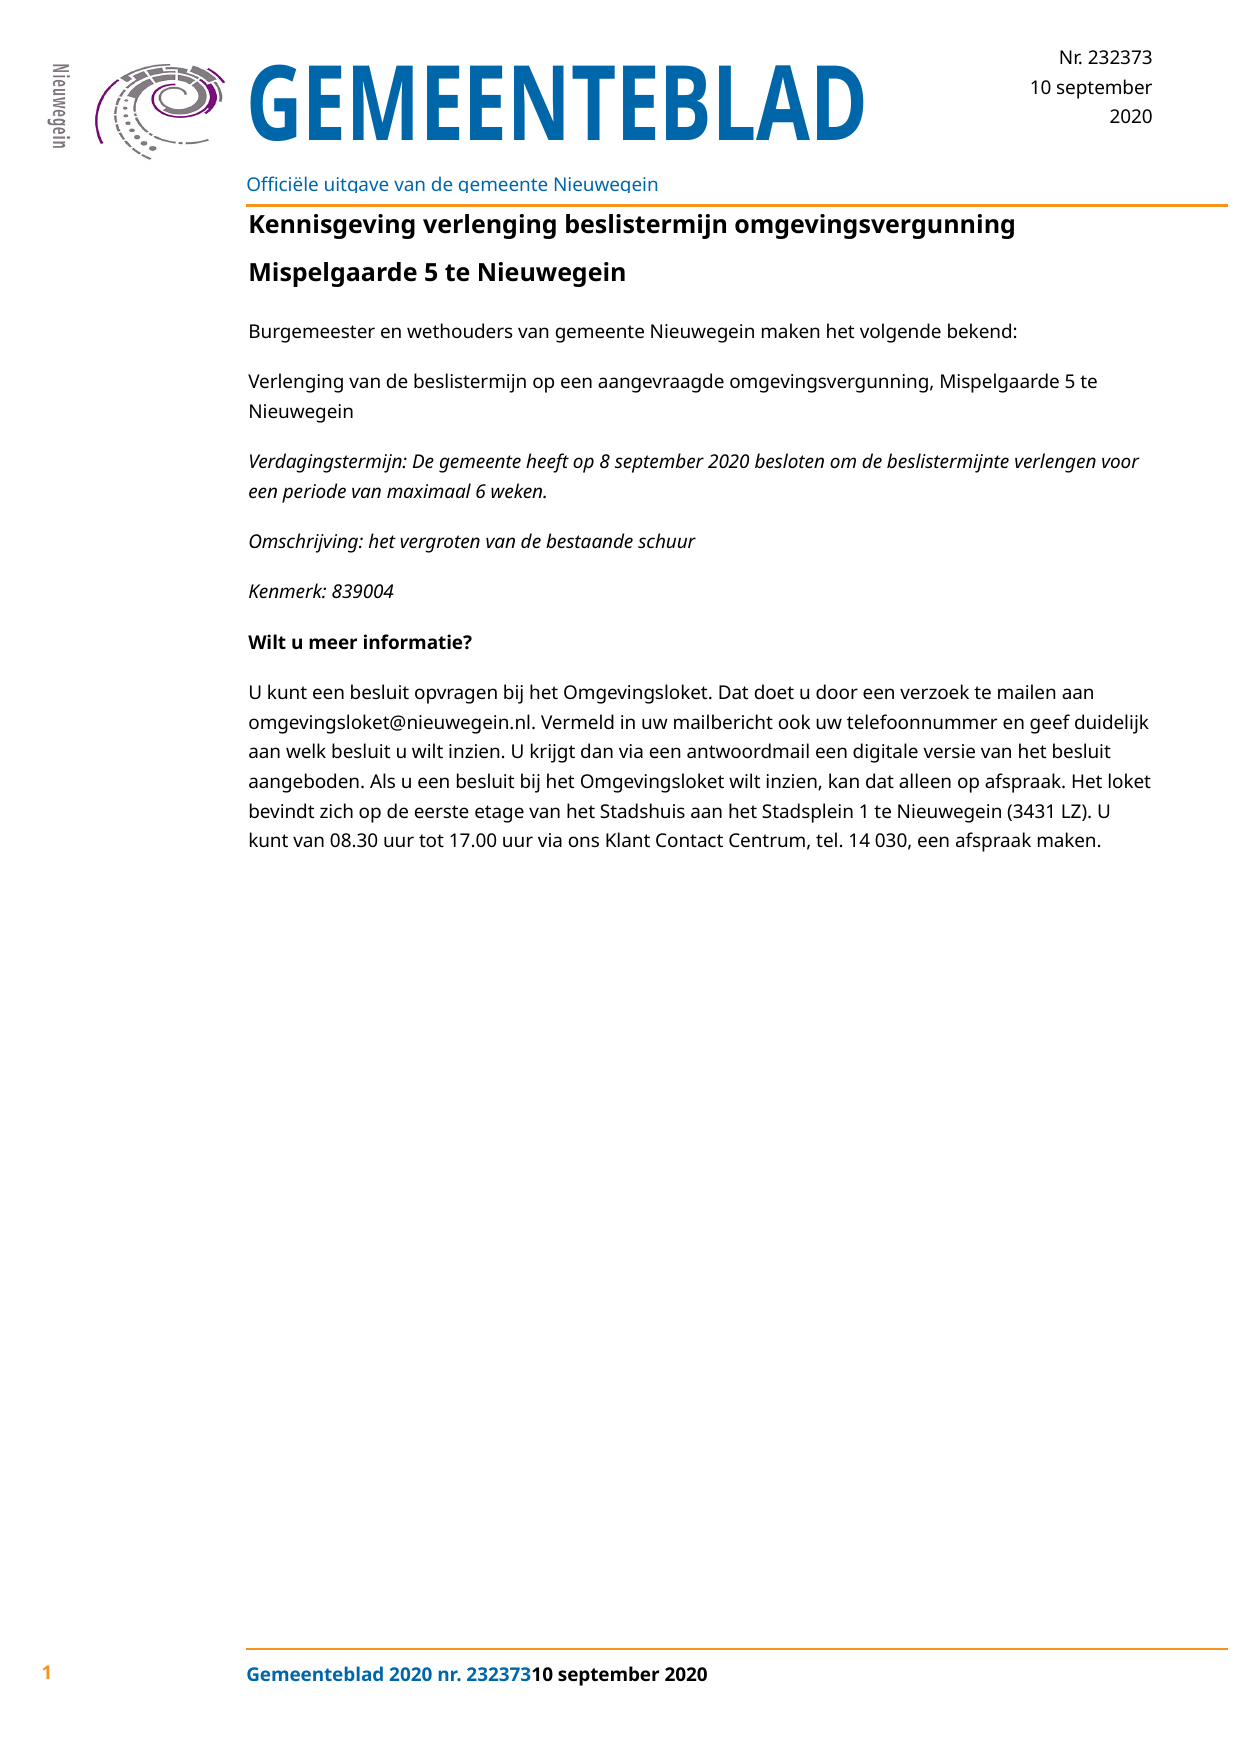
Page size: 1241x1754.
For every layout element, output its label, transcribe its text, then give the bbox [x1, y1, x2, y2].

text Omschrijving: het vergroten van de bestaande schuur [248, 528, 1152, 554]
text Verlenging van de beslistermijn op een aangevraagde omgevingsvergunning, Mispelgaarde 5 te Nieuwegein [248, 368, 1152, 424]
text Wilt u meer informatie? [248, 629, 1152, 655]
text Burgemeester en wethouders van gemeente Nieuwegein maken het volgende bekend: [248, 318, 1152, 344]
text Kenmerk: 839004 [248, 579, 1152, 604]
text Kennisgeving verlenging beslistermijn omgevingsvergunning Mispelgaarde 5 te Nieuwegein [248, 207, 1152, 288]
text U kunt een besluit opvragen bij het Omgevingsloket. Dat doet u door een verzoek te mailen aan omgevingsloket@nieuwegein.nl. Vermeld in uw mailbericht ook uw telefoonnummer en geef duidelijk aan welk besluit u wilt inzien. U krijgt dan via een antwoordmail een digitale versie van het besluit aangeboden. Als u een besluit bij het Omgevingsloket wilt inzien, kan dat alleen op afspraak. Het loket bevindt zich op de eerste etage van het Stadshuis aan het Stadsplein 1 te Nieuwegein (3431 LZ). U kunt van 08.30 uur tot 17.00 uur via ons Klant Contact Centrum, tel. 14 030, een afspraak maken. [248, 679, 1152, 853]
picture [41, 47, 231, 172]
text Verdagingstermijn: De gemeente heeft op 8 september 2020 besloten om de beslistermijnte verlengen voor een periode van maximaal 6 weken. [248, 448, 1152, 504]
